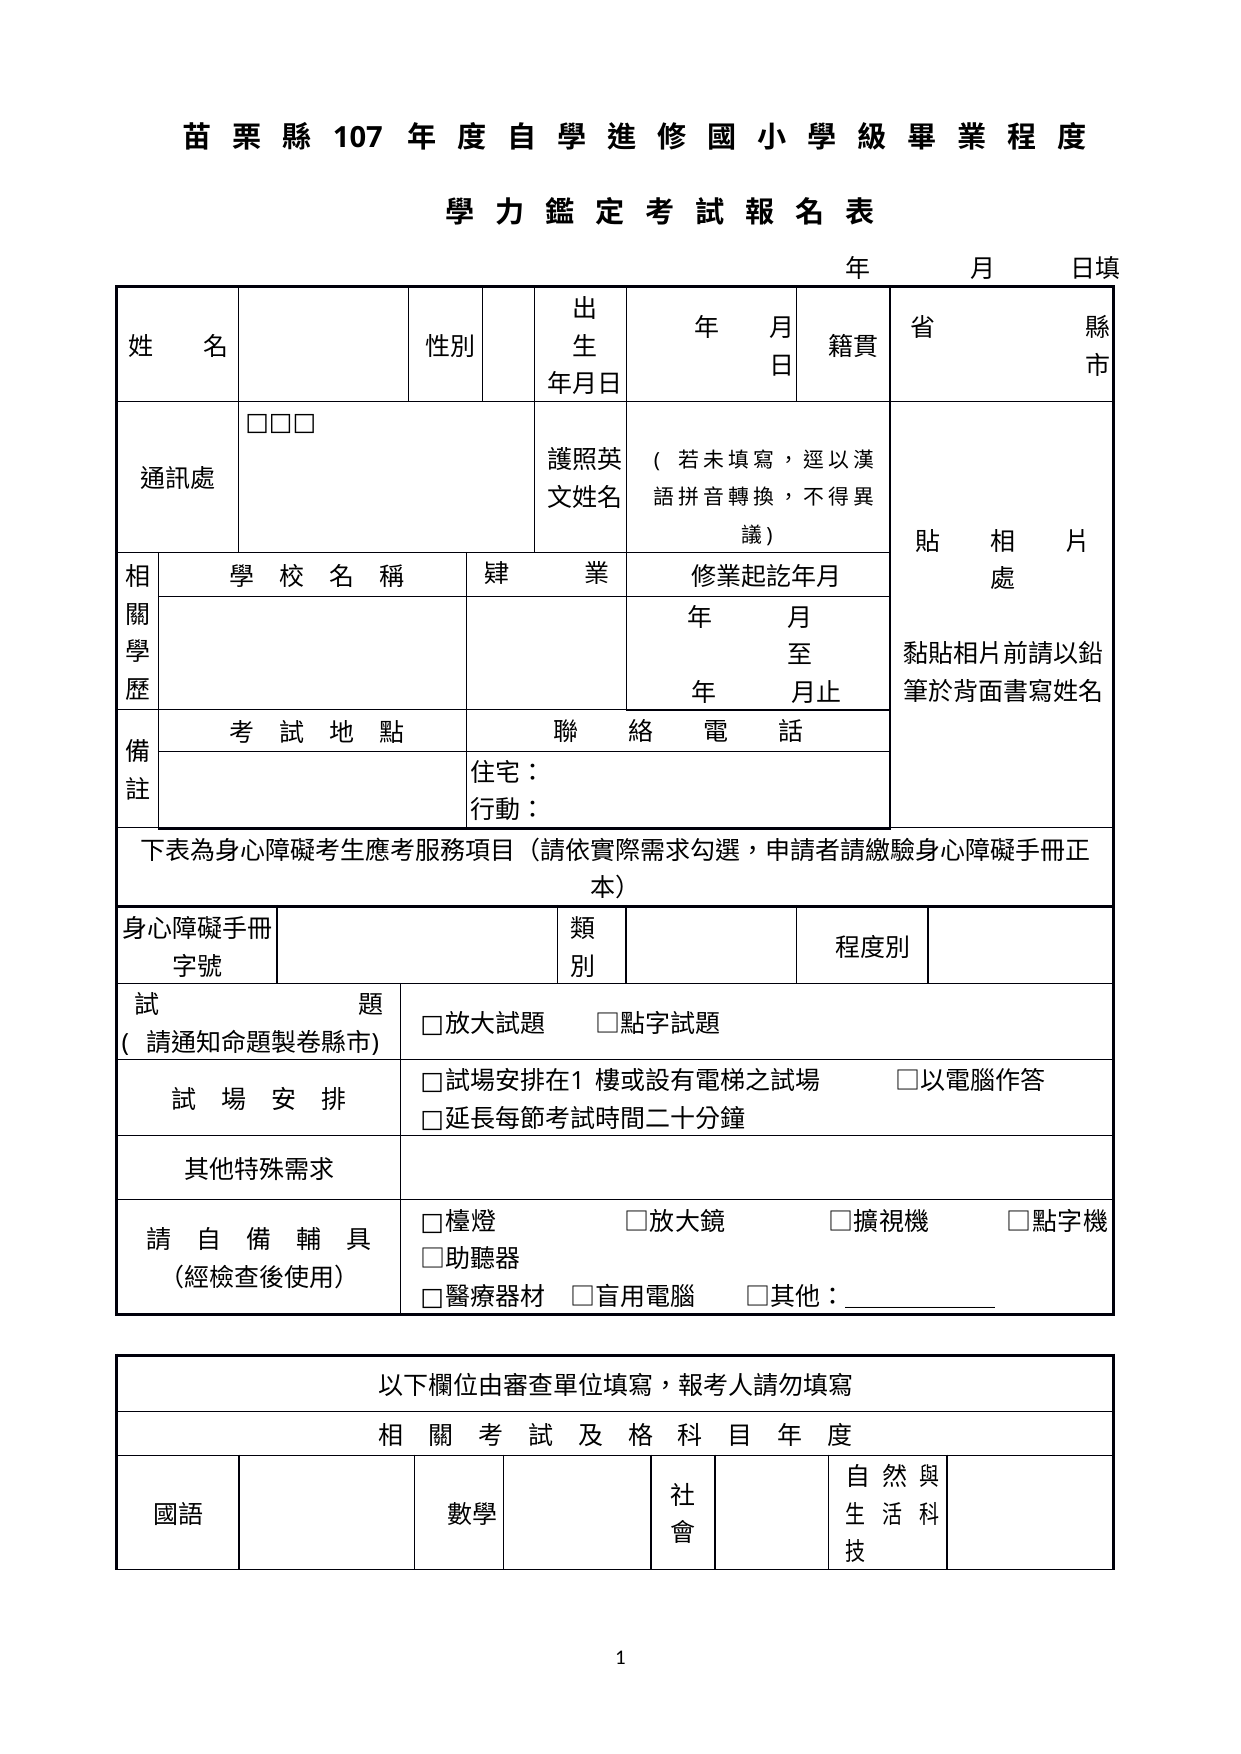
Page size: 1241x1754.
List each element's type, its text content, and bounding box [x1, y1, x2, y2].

table_cell 通訊處 [118, 402, 238, 552]
table_cell 學 校 名 稱 [159, 553, 466, 596]
table_cell 試 場 安 排 [118, 1060, 400, 1135]
table_header 籍貫 [797, 288, 889, 401]
table_cell □□□ [239, 402, 534, 552]
table_header [483, 288, 534, 401]
table_cell 程度別 [797, 908, 927, 983]
table_cell [159, 752, 466, 827]
table_cell [240, 1456, 414, 1568]
table_cell [467, 597, 626, 709]
table_cell [504, 1456, 650, 1568]
table_cell 備註 [118, 710, 158, 827]
table_header 年 月 日 [627, 288, 796, 401]
table_cell [627, 908, 796, 983]
table_cell 自然與生活科技 [829, 1456, 946, 1568]
table_cell 貼 相 片 處 黏貼相片前請以鉛筆於背面書寫姓名 [891, 402, 1112, 827]
table_header 出 生 年月日 [535, 288, 626, 401]
table_cell [159, 597, 466, 709]
table_cell 聯 絡 電 話 [467, 710, 889, 751]
table_cell 相關學歷 [118, 553, 158, 709]
table_cell 以下欄位由審查單位填寫，報考人請勿填寫 [118, 1357, 1112, 1411]
table_cell 肄 業 [467, 553, 626, 596]
table_cell 類 別 [558, 908, 625, 983]
table_cell 身心障礙手冊字號 [118, 908, 276, 983]
text 年 月 日填 [120, 248, 1120, 285]
table_cell □試場安排在1樓或設有電梯之試場 □以電腦作答 □延長每節考試時間二十分鐘 [401, 1060, 1112, 1135]
table_cell (若未填寫，逕以漢語拼音轉換，不得異議) [627, 402, 889, 552]
table_cell [278, 908, 557, 983]
table_cell 年 月至 年 月止 [627, 597, 889, 709]
table_cell [716, 1456, 828, 1568]
table_cell 考 試 地 點 [159, 710, 466, 751]
table_cell □放大試題 □點字試題 [401, 984, 1112, 1059]
table_cell 護照英文姓名 [535, 402, 626, 552]
table_cell 相 關 考 試 及 格 科 目 年 度 [118, 1412, 1112, 1454]
table_cell 國語 [118, 1456, 238, 1568]
table_header 姓 名 [118, 288, 238, 401]
table_cell 住宅： 行動： [467, 752, 889, 827]
table_cell 請 自 備 輔 具 （經檢查後使用） [118, 1200, 400, 1313]
table_header 性別 [409, 288, 482, 401]
table_cell [948, 1456, 1112, 1568]
table_cell 試 題 (請通知命題製卷縣市) [118, 984, 400, 1059]
table_cell 其他特殊需求 [118, 1136, 400, 1199]
text 苗栗縣107年度自學進修國小學級畢業程度學力鑑定考試報名表 [162, 98, 1120, 248]
table_cell □檯燈 □放大鏡 □擴視機 □點字機 □助聽器 □醫療器材 □盲用電腦 □其他：＿＿＿＿＿＿ [401, 1200, 1112, 1313]
table_cell [929, 908, 1112, 983]
table_cell [401, 1136, 1112, 1199]
table_cell 下表為身心障礙考生應考服務項目（請依實際需求勾選，申請者請繳驗身心障礙手冊正本） [118, 828, 1112, 905]
table_cell [117, 1316, 1113, 1353]
table_cell 社會 [652, 1456, 714, 1568]
table_cell 修業起訖年月 [627, 553, 889, 596]
table_header [239, 288, 408, 401]
table_header 省 縣市 [891, 288, 1112, 401]
table_cell 數學 [415, 1456, 503, 1568]
